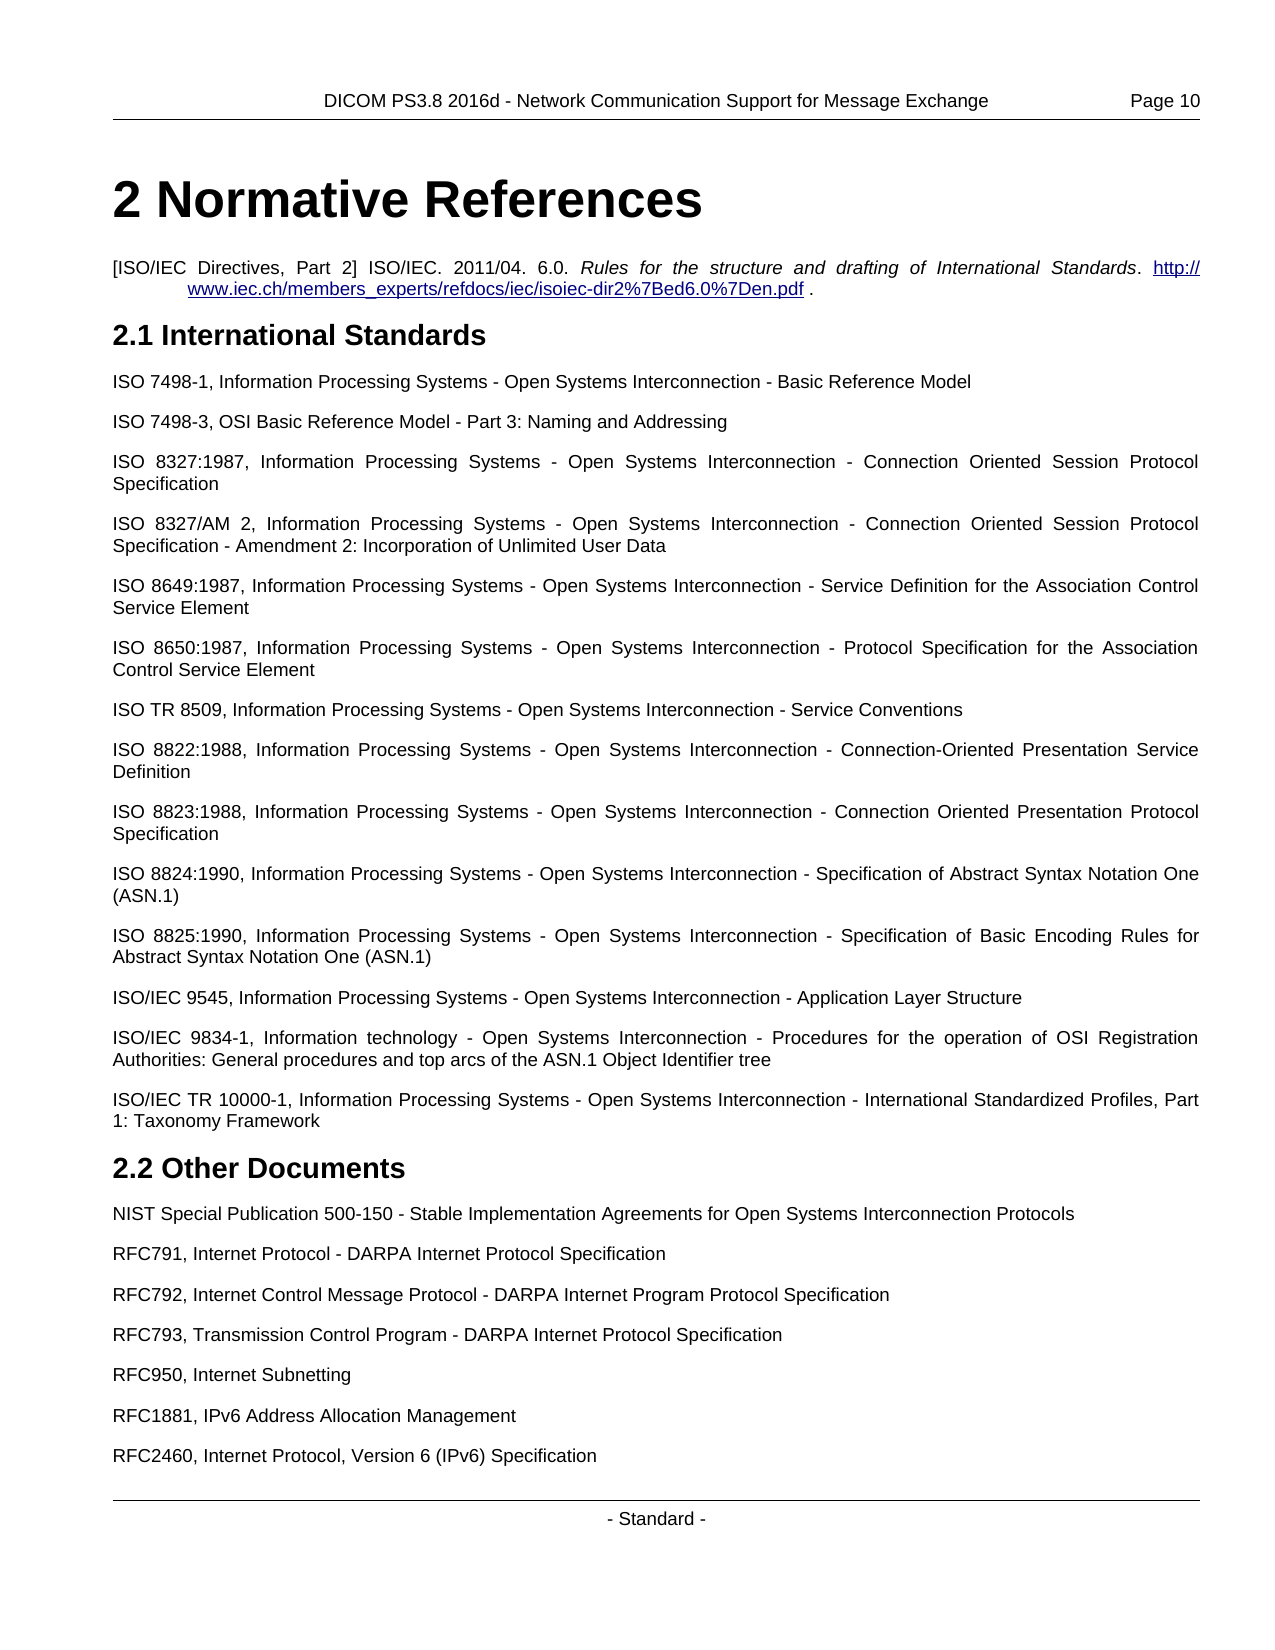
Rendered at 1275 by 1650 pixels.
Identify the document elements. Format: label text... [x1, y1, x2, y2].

text [ISO/IEC Directives, Part 2] ISO/IEC. 2011/04. 6.0. Rules for the structure and drafting of International Standards. http://​www.iec.ch/​members_experts/​refdocs/​iec/​isoiec-dir2%7Bed6.0%7Den.pdf . [112, 256, 1200, 299]
text 2 Normative References [112, 169, 1200, 228]
text ISO/IEC 9834-1, Information technology - Open Systems Interconnection - Procedures for the operation of OSI Registration Authorities: General procedures and top arcs of the ASN.1 Object Identifier tree [112, 1027, 1200, 1070]
text NIST Special Publication 500-150 - Stable Implementation Agreements for Open Systems Interconnection Protocols [112, 1203, 1200, 1224]
text ISO 8824:1990, Information Processing Systems - Open Systems Interconnection - Specification of Abstract Syntax Notation One (ASN.1) [112, 863, 1200, 906]
text ISO/IEC TR 10000-1, Information Processing Systems - Open Systems Interconnection - International Standardized Profiles, Part 1: Taxonomy Framework [112, 1089, 1200, 1132]
text RFC950, Internet Subnetting [112, 1364, 1200, 1386]
text ISO 8822:1988, Information Processing Systems - Open Systems Interconnection - Connection-Oriented Presentation Service Definition [112, 739, 1200, 782]
text ISO 8649:1987, Information Processing Systems - Open Systems Interconnection - Service Definition for the Association Control Service Element [112, 575, 1200, 618]
text ISO 7498-3, OSI Basic Reference Model - Part 3: Naming and Addressing [112, 411, 1200, 432]
text 2.1 International Standards [112, 318, 1200, 352]
text 2.2 Other Documents [112, 1151, 1200, 1184]
text RFC793, Transmission Control Program - DARPA Internet Protocol Specification [112, 1324, 1200, 1345]
text ISO TR 8509, Information Processing Systems - Open Systems Interconnection - Service Conventions [112, 699, 1200, 720]
text RFC792, Internet Control Message Protocol - DARPA Internet Program Protocol Specification [112, 1283, 1200, 1305]
text ISO 8650:1987, Information Processing Systems - Open Systems Interconnection - Protocol Specification for the Association Control Service Element [112, 637, 1200, 680]
text ISO 8327:1987, Information Processing Systems - Open Systems Interconnection - Connection Oriented Session Protocol Specification [112, 451, 1200, 494]
text ISO 7498-1, Information Processing Systems - Open Systems Interconnection - Basic Reference Model [112, 371, 1200, 392]
text ISO 8823:1988, Information Processing Systems - Open Systems Interconnection - Connection Oriented Presentation Protocol Specification [112, 801, 1200, 844]
text ISO 8825:1990, Information Processing Systems - Open Systems Interconnection - Specification of Basic Encoding Rules for Abstract Syntax Notation One (ASN.1) [112, 925, 1200, 968]
text RFC1881, IPv6 Address Allocation Management [112, 1404, 1200, 1426]
text ISO 8327/AM 2, Information Processing Systems - Open Systems Interconnection - Connection Oriented Session Protocol Specification - Amendment 2: Incorporation of Unlimited User Data [112, 513, 1200, 556]
text RFC791, Internet Protocol - DARPA Internet Protocol Specification [112, 1243, 1200, 1265]
text ISO/IEC 9545, Information Processing Systems - Open Systems Interconnection - Application Layer Structure [112, 987, 1200, 1008]
text RFC2460, Internet Protocol, Version 6 (IPv6) Specification [112, 1445, 1200, 1466]
